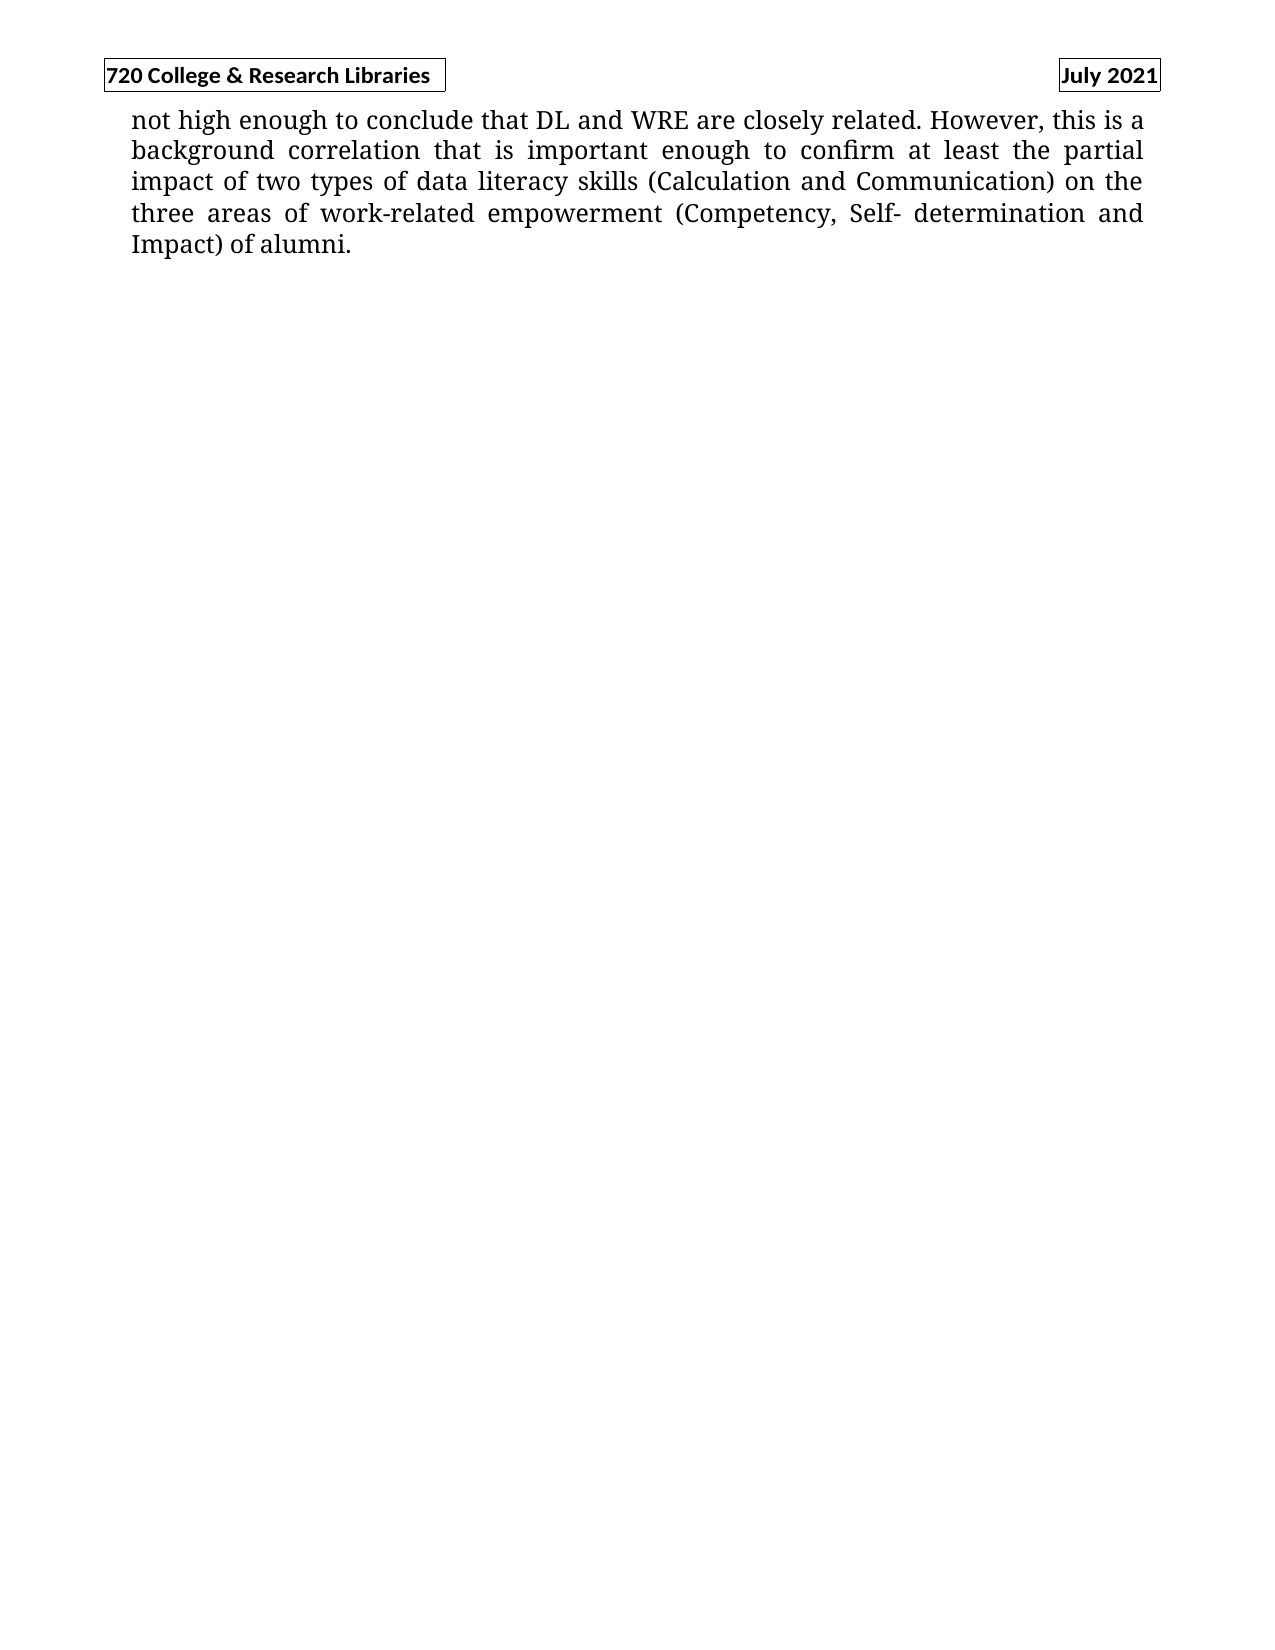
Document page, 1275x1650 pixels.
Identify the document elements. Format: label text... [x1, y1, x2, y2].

text not high enough to conclude that DL and WRE are closely related. However, this is a background correlation that is important enough to confirm at least the partial impact of two types of data literacy skills (Calculation and Communication) on the three areas of work-related empowerment (Competency, Self- determination and Impact) of alumni. [131, 104, 1144, 261]
